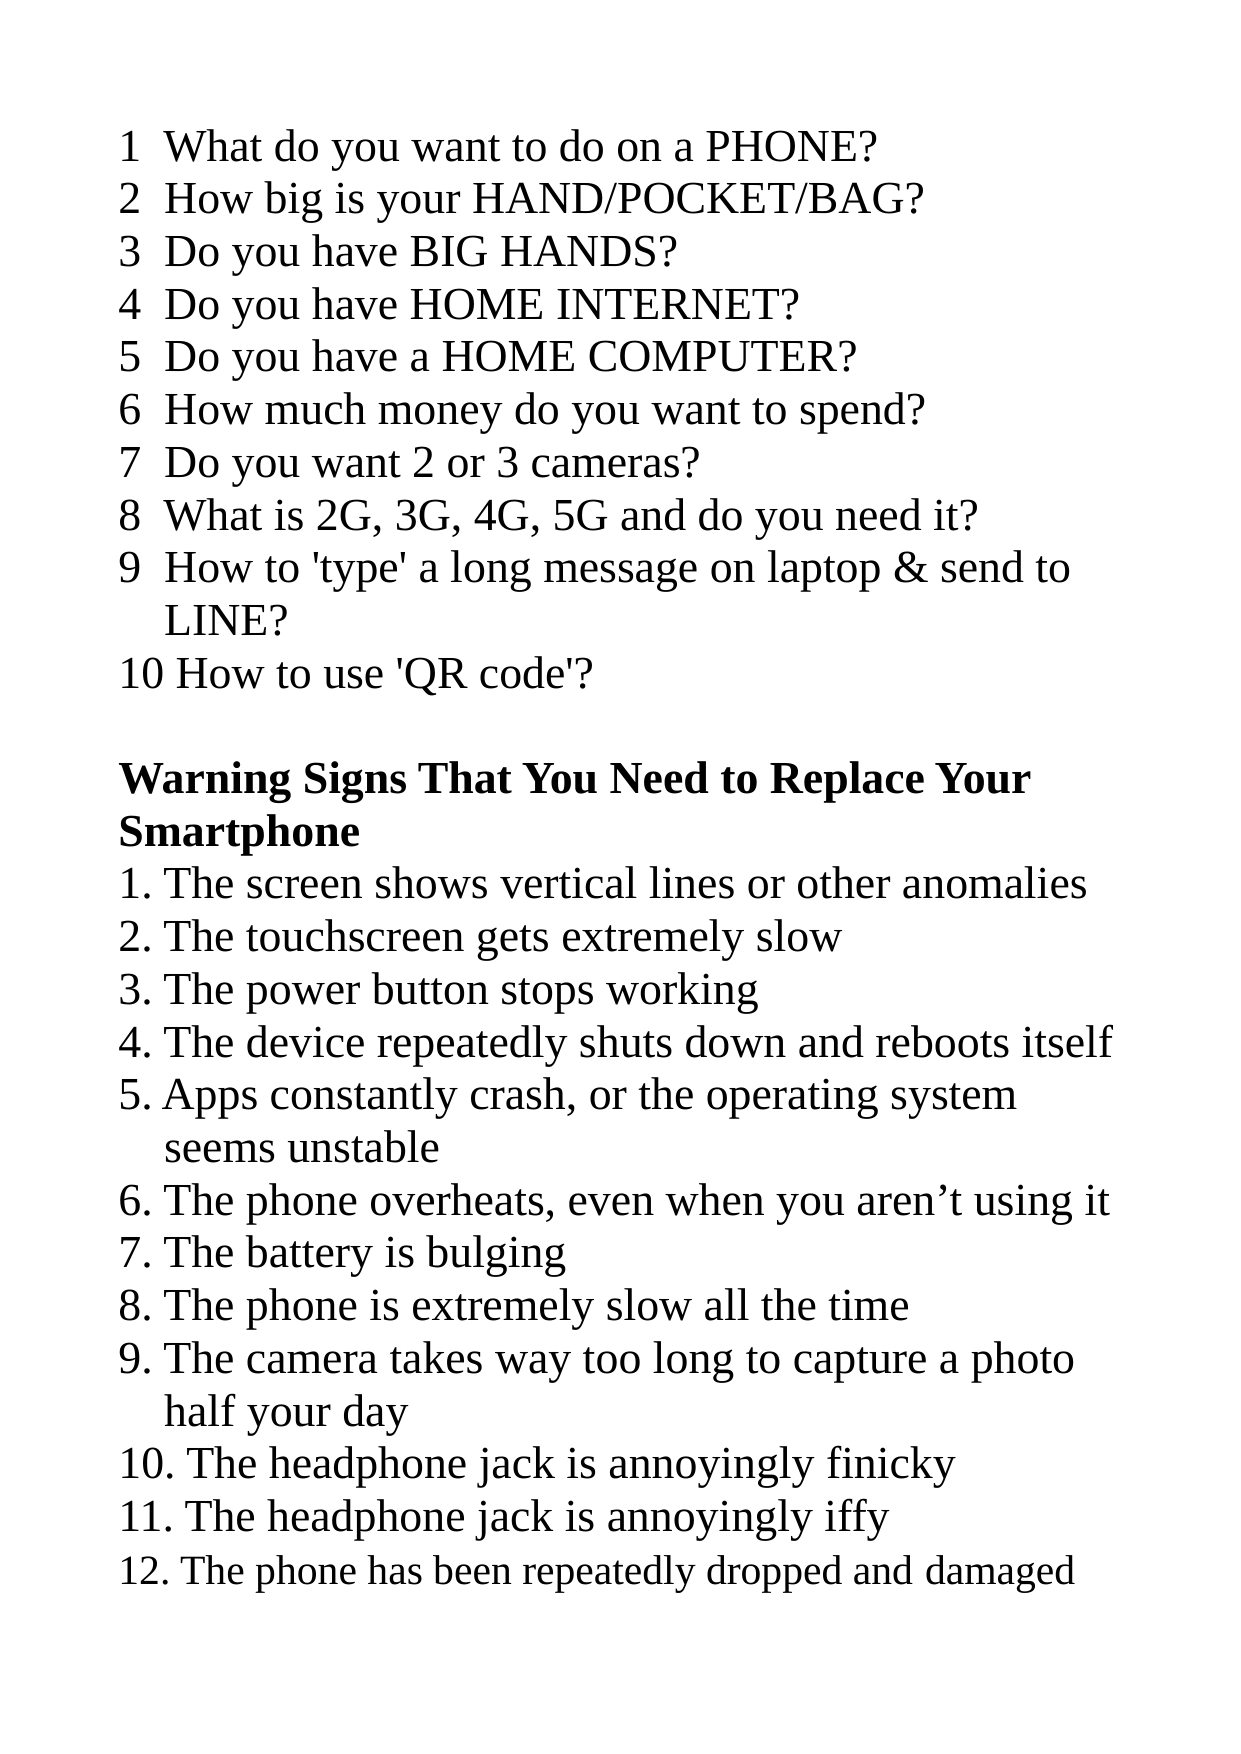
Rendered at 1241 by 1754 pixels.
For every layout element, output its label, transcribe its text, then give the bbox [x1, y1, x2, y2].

text 1. The screen shows vertical lines or other anomalies [118, 856, 1122, 909]
text 3 Do you have BIG HANDS? [118, 223, 1122, 276]
text 5 Do you have a HOME COMPUTER? [118, 329, 1122, 382]
text 4. The device repeatedly shuts down and reboots itself [118, 1014, 1122, 1067]
text Warning Signs That You Need to Replace Your Smartphone [118, 751, 1122, 856]
text 5. Apps constantly crash, or the operating system [118, 1067, 1122, 1119]
text 6. The phone overheats, even when you aren’t using it [118, 1172, 1122, 1225]
text 1 What do you want to do on a PHONE? [118, 118, 1122, 171]
text 4 Do you have HOME INTERNET? [118, 276, 1122, 329]
text 6 How much money do you want to spend? [118, 382, 1122, 434]
text 7. The battery is bulging [118, 1225, 1122, 1278]
text 2 How big is your HAND/POCKET/BAG? [118, 171, 1122, 223]
text 7 Do you want 2 or 3 cameras? [118, 434, 1122, 487]
text 3. The power button stops working [118, 961, 1122, 1014]
text 2. The touchscreen gets extremely slow [118, 909, 1122, 961]
text 8 What is 2G, 3G, 4G, 5G and do you need it? [118, 487, 1122, 540]
text 9. The camera takes way too long to capture a photo [118, 1330, 1122, 1383]
text half your day [118, 1383, 1122, 1436]
text 12. The phone has been repeatedly dropped and damaged [118, 1541, 1122, 1594]
text 9 How to 'type' a long message on laptop & send to [118, 540, 1122, 592]
text LINE? [118, 592, 1122, 645]
text 11. The headphone jack is annoyingly iffy [118, 1488, 1122, 1541]
text 8. The phone is extremely slow all the time [118, 1278, 1122, 1330]
text 10 How to use 'QR code'? [118, 645, 1122, 698]
text 10. The headphone jack is annoyingly finicky [118, 1436, 1122, 1488]
text seems unstable [118, 1119, 1122, 1172]
